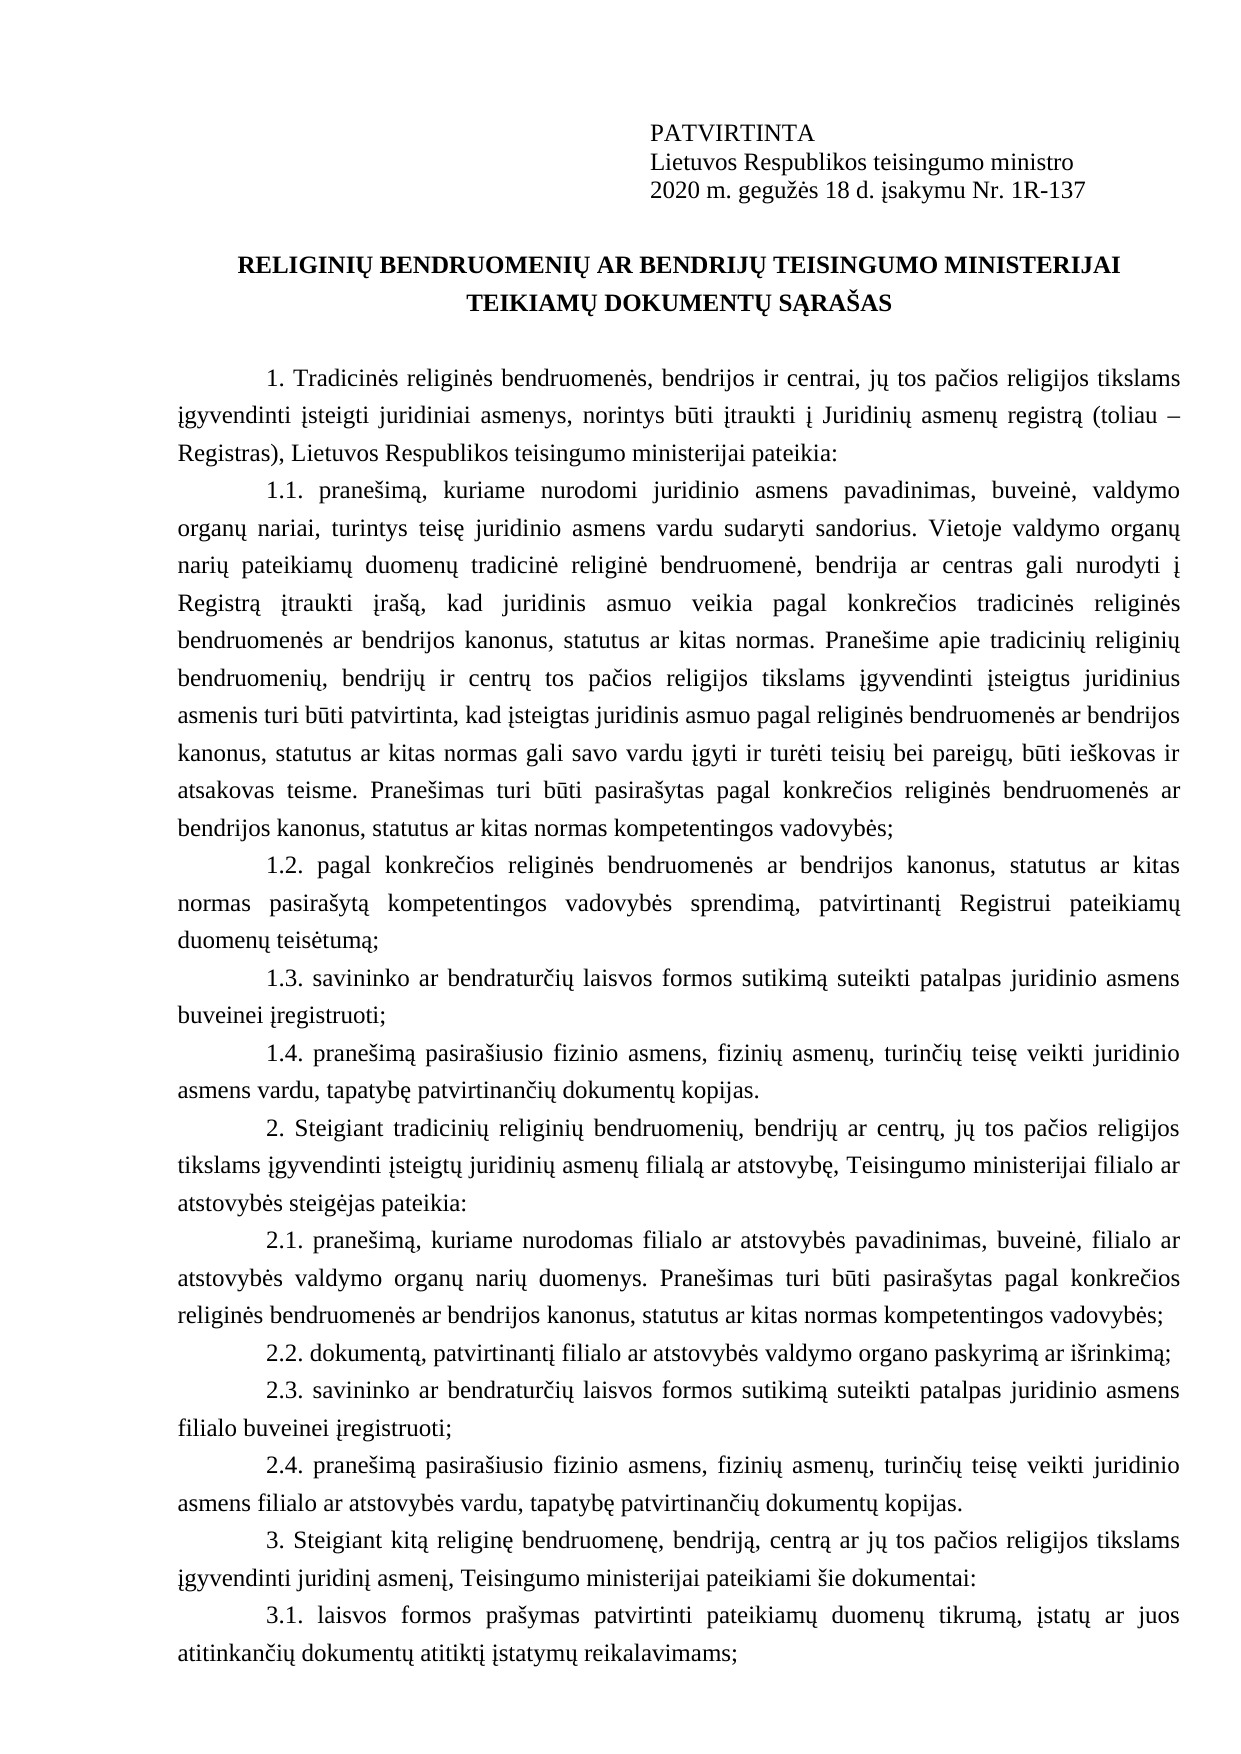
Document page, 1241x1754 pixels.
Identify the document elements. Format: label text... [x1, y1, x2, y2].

text 2.2. dokumentą, patvirtinantį filialo ar atstovybės valdymo organo paskyrimą ar išrinkimą; [177, 1329, 1181, 1367]
text RELIGINIŲ BENDRUOMENIŲ AR BENDRIJŲ TEISINGUMO MINISTERIJAI TEIKIAMŲ DOKUMENTŲ SĄRAŠAS [177, 242, 1181, 317]
text Lietuvos Respublikos teisingumo ministro [177, 147, 1181, 176]
text 1. Tradicinės religinės bendruomenės, bendrijos ir centrai, jų tos pačios religijos tikslams įgyvendinti įsteigti juridiniai asmenys, norintys būti įtraukti į Juridinių asmenų registrą (toliau – Registras), Lietuvos Respublikos teisingumo ministerijai pateikia: [177, 354, 1181, 467]
text 1.3. savininko ar bendraturčių laisvos formos sutikimą suteikti patalpas juridinio asmens buveinei įregistruoti; [177, 954, 1181, 1029]
text 1.4. pranešimą pasirašiusio fizinio asmens, fizinių asmenų, turinčių teisę veikti juridinio asmens vardu, tapatybę patvirtinančių dokumentų kopijas. [177, 1029, 1181, 1104]
text 1.2. pagal konkrečios religinės bendruomenės ar bendrijos kanonus, statutus ar kitas normas pasirašytą kompetentingos vadovybės sprendimą, patvirtinantį Registrui pateikiamų duomenų teisėtumą; [177, 842, 1181, 954]
text 3.1. laisvos formos prašymas patvirtinti pateikiamų duomenų tikrumą, įstatų ar juos atitinkančių dokumentų atitiktį įstatymų reikalavimams; [177, 1592, 1181, 1667]
text 2.3. savininko ar bendraturčių laisvos formos sutikimą suteikti patalpas juridinio asmens filialo buveinei įregistruoti; [177, 1367, 1181, 1442]
text 2.1. pranešimą, kuriame nurodomas filialo ar atstovybės pavadinimas, buveinė, filialo ar atstovybės valdymo organų narių duomenys. Pranešimas turi būti pasirašytas pagal konkrečios religinės bendruomenės ar bendrijos kanonus, statutus ar kitas normas kompetentingos vadovybės; [177, 1217, 1181, 1329]
text 2.4. pranešimą pasirašiusio fizinio asmens, fizinių asmenų, turinčių teisę veikti juridinio asmens filialo ar atstovybės vardu, tapatybę patvirtinančių dokumentų kopijas. [177, 1442, 1181, 1517]
text PATVIRTINTA [177, 118, 1181, 147]
text 3. Steigiant kitą religinę bendruomenę, bendriją, centrą ar jų tos pačios religijos tikslams įgyvendinti juridinį asmenį, Teisingumo ministerijai pateikiami šie dokumentai: [177, 1517, 1181, 1592]
text 2020 m. gegužės 18 d. įsakymu Nr. 1R-137 [177, 176, 1181, 204]
text 1.1. pranešimą, kuriame nurodomi juridinio asmens pavadinimas, buveinė, valdymo organų nariai, turintys teisę juridinio asmens vardu sudaryti sandorius. Vietoje valdymo organų narių pateikiamų duomenų tradicinė religinė bendruomenė, bendrija ar centras gali nurodyti į Registrą įtraukti įrašą, kad juridinis asmuo veikia pagal konkrečios tradicinės religinės bendruomenės ar bendrijos kanonus, statutus ar kitas normas. Pranešime apie tradicinių religinių bendruomenių, bendrijų ir centrų tos pačios religijos tikslams įgyvendinti įsteigtus juridinius asmenis turi būti patvirtinta, kad įsteigtas juridinis asmuo pagal religinės bendruomenės ar bendrijos kanonus, statutus ar kitas normas gali savo vardu įgyti ir turėti teisių bei pareigų, būti ieškovas ir atsakovas teisme. Pranešimas turi būti pasirašytas pagal konkrečios religinės bendruomenės ar bendrijos kanonus, statutus ar kitas normas kompetentingos vadovybės; [177, 467, 1181, 842]
text 2. Steigiant tradicinių religinių bendruomenių, bendrijų ar centrų, jų tos pačios religijos tikslams įgyvendinti įsteigtų juridinių asmenų filialą ar atstovybę, Teisingumo ministerijai filialo ar atstovybės steigėjas pateikia: [177, 1104, 1181, 1217]
